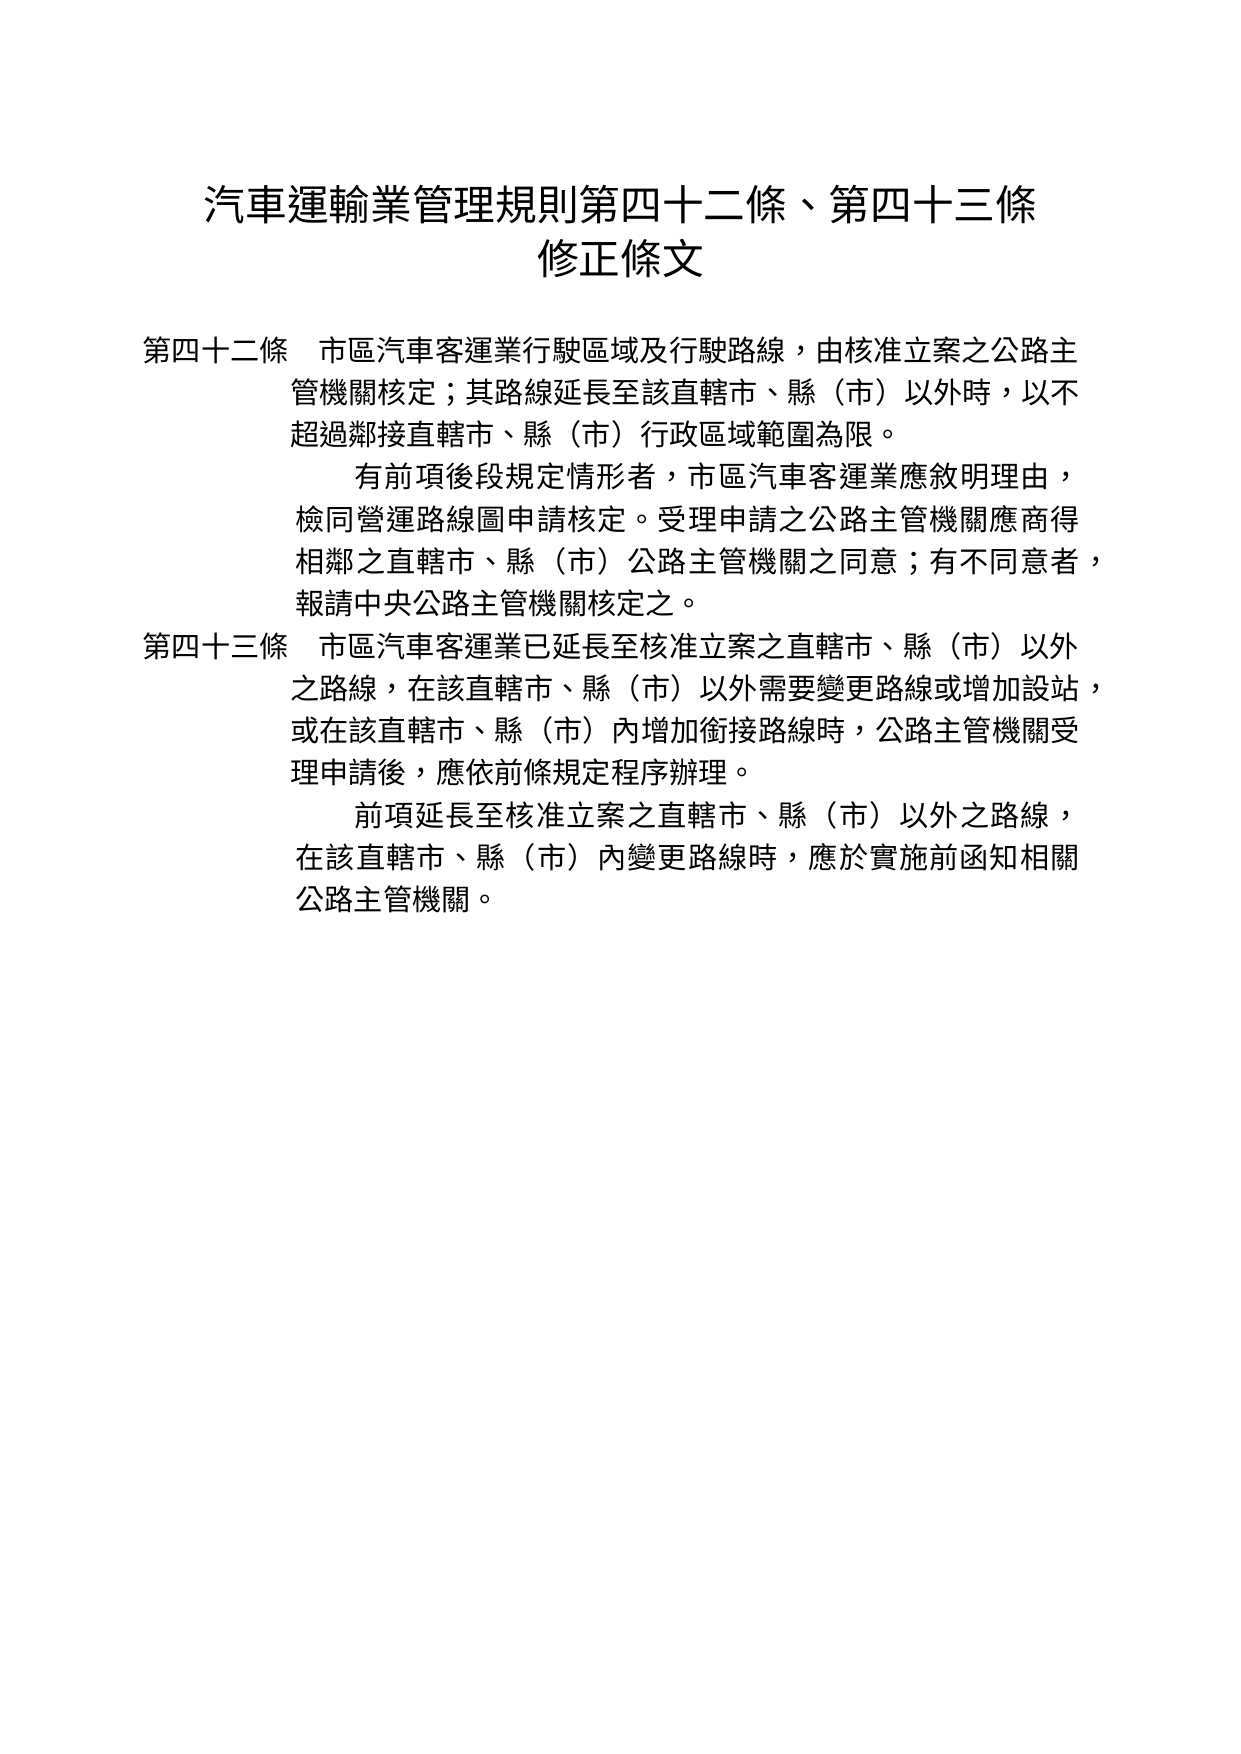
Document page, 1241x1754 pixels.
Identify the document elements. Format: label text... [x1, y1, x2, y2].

text 有前項後段規定情形者，市區汽車客運業應敘明理由，檢同營運路線圖申請核定。受理申請之公路主管機關應商得相鄰之直轄市、縣（市）公路主管機關之同意；有不同意者，報請中央公路主管機關核定之。 [295, 454, 1081, 623]
text 前項延長至核准立案之直轄市、縣（市）以外之路線，在該直轄市、縣（市）內變更路線時，應於實施前函知相關公路主管機關。 [295, 792, 1081, 919]
text 修正條文 [148, 231, 1092, 286]
text 汽車運輸業管理規則第四十二條、第四十三條 [148, 177, 1092, 231]
text 第四十二條 市區汽車客運業行駛區域及行駛路線，由核准立案之公路主管機關核定；其路線延長至該直轄市、縣（市）以外時，以不超過鄰接直轄市、縣（市）行政區域範圍為限。 [142, 327, 1081, 454]
text 第四十三條 市區汽車客運業已延長至核准立案之直轄市、縣（市）以外之路線，在該直轄市、縣（市）以外需要變更路線或增加設站，或在該直轄市、縣（市）內增加銜接路線時，公路主管機關受理申請後，應依前條規定程序辦理。 [142, 623, 1081, 792]
